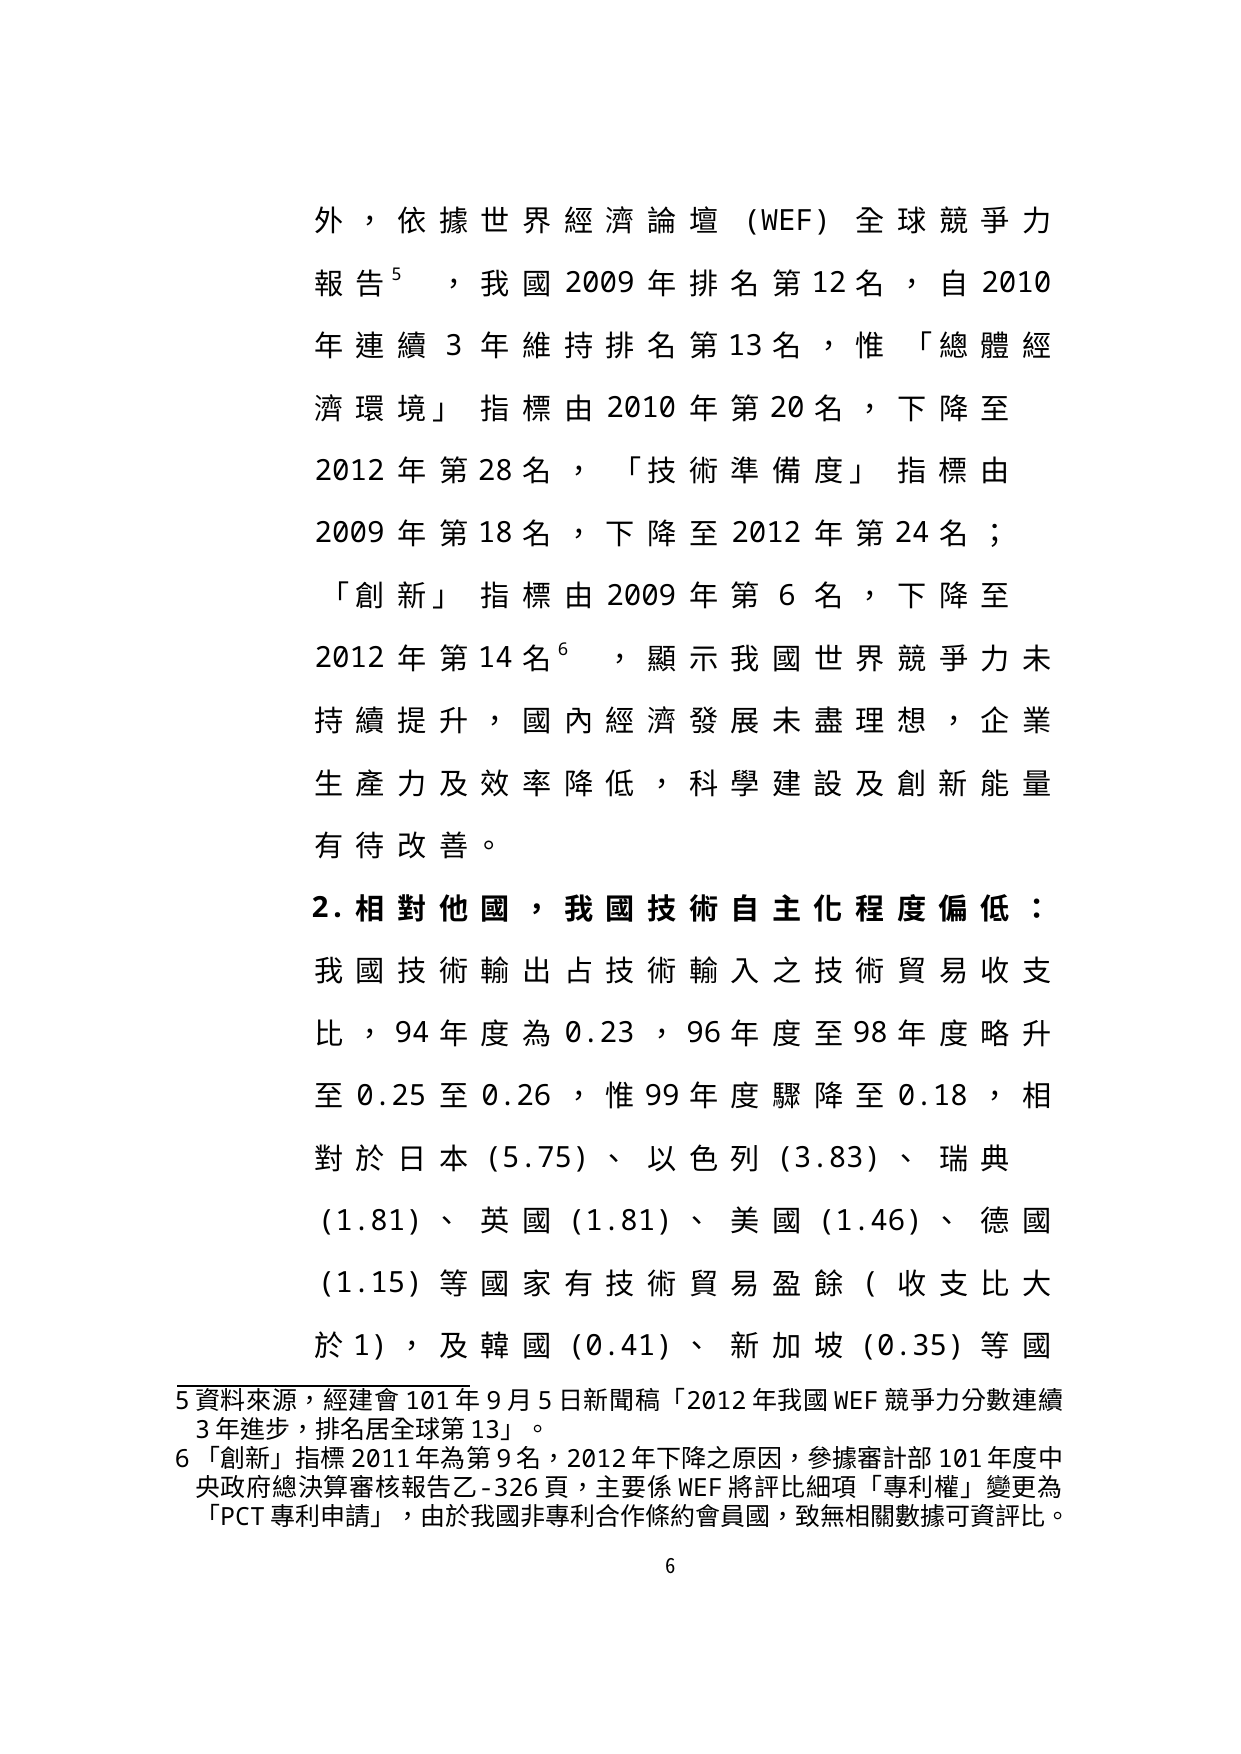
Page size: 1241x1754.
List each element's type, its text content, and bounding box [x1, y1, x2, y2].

text 資料來源，經建會101年9月5日新聞稿「2012年我國WEF競爭力分數連續3年進步，排名居全球第13」。 [174, 1386, 1063, 1444]
text 「創新」指標2011年為第9名，2012年下降之原因，參據審計部101年度中央政府總決算審核報告乙-326頁，主要係WEF將評比細項「專利權」變更為「PCT專利申請」，由於我國非專利合作條約會員國，致無相關數據可資評比。 [174, 1444, 1063, 1532]
text 2.相對他國，我國技術自主化程度偏低：我國技術輸出占技術輸入之技術貿易收支比，94年度為0.23，96年度至98年度略升至0.25至0.26，惟99年度驟降至0.18，相對於日本(5.75)、以色列(3.83)、瑞典(1.81)、英國(1.81)、美國(1.46)、德國(1.15)等國家有技術貿易盈餘(收支比大於1)，及韓國(0.41)、新加坡(0.35)等國家，我國技術自主化程度明顯偏低。 [271, 865, 1058, 1365]
text 外，依據世界經濟論壇(WEF)全球競爭力報告，我國2009年排名第12名，自2010年連續3年維持排名第13名，惟「總體經濟環境」指標由2010年第20名，下降至2012年第28名，「技術準備度」指標由2009年第18名，下降至2012年第24名；「創新」指標由2009年第6名，下降至2012年第14名，顯示我國世界競爭力未持續提升，國內經濟發展未盡理想，企業生產力及效率降低，科學建設及創新能量有待改善。 [271, 177, 1058, 865]
